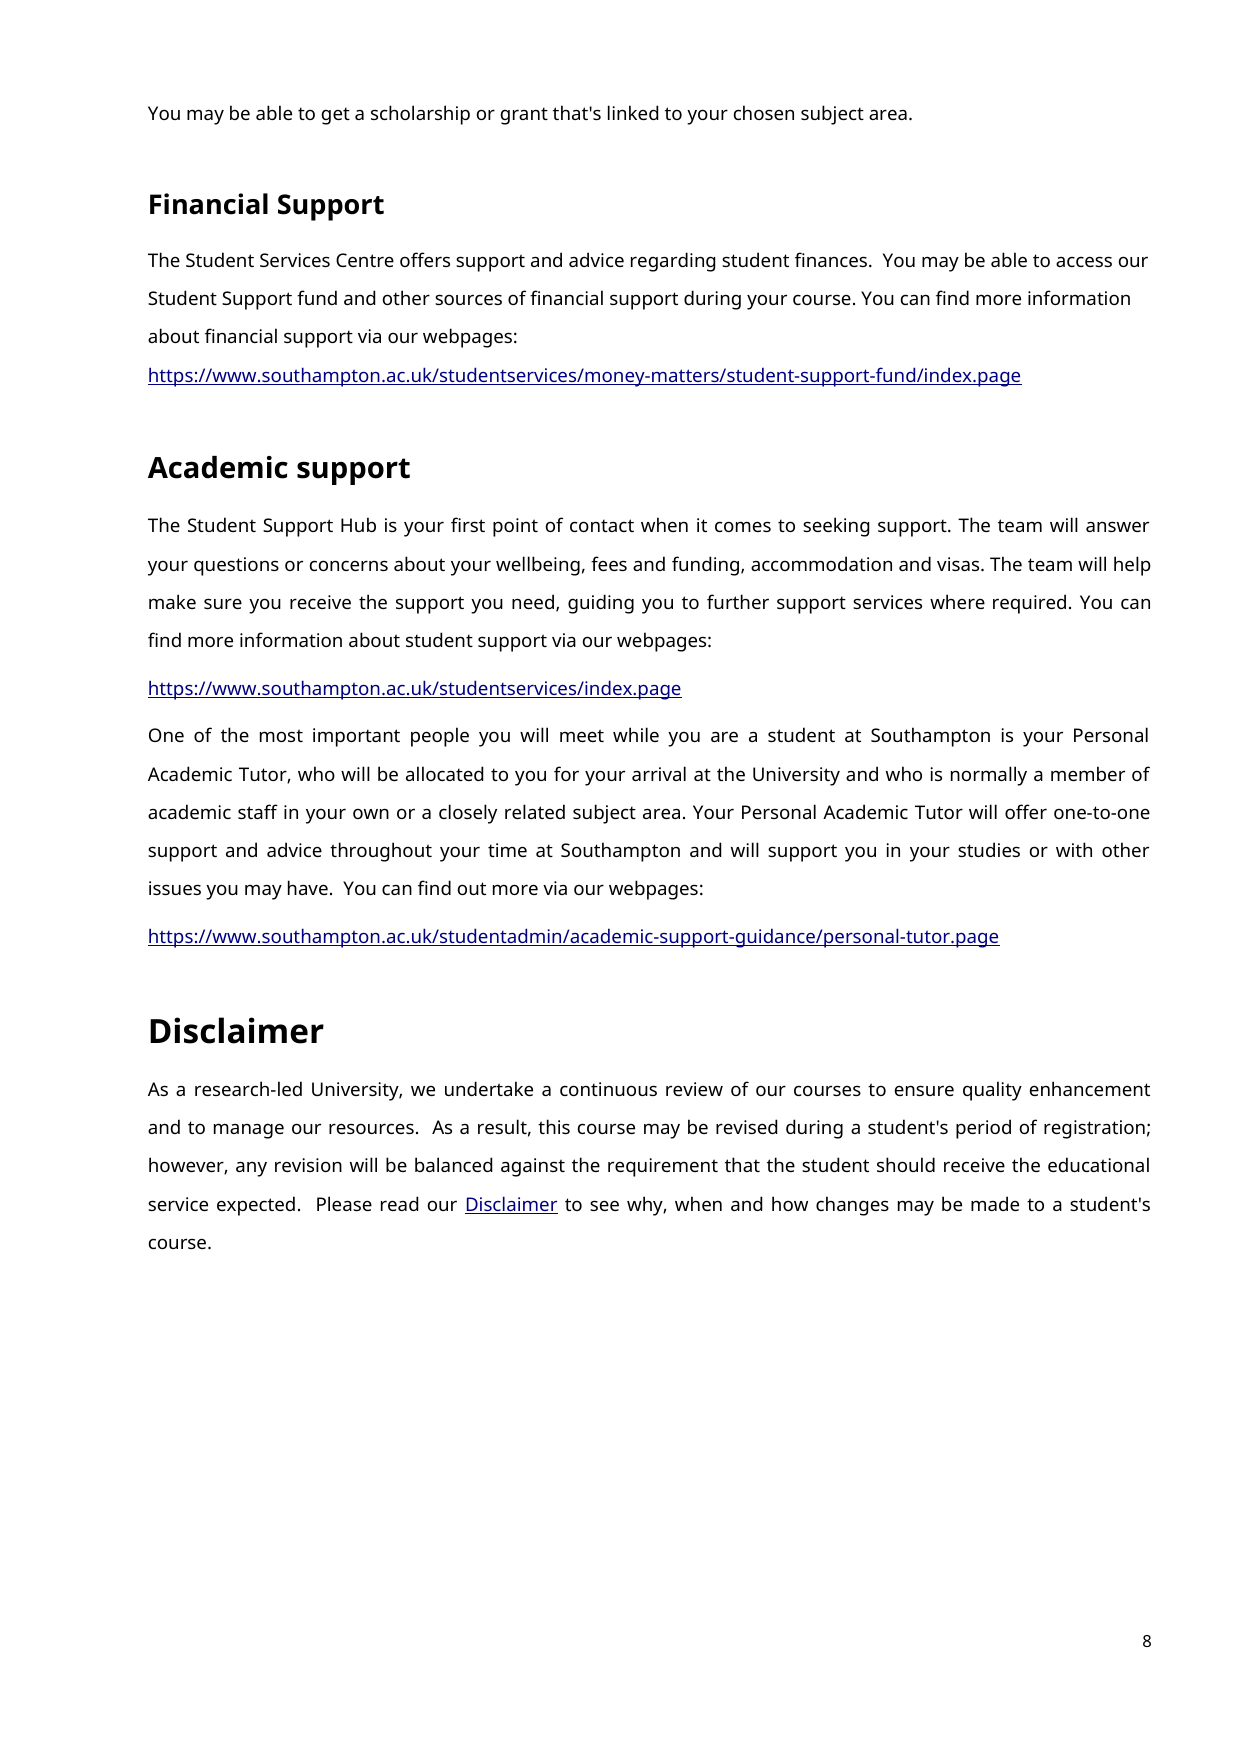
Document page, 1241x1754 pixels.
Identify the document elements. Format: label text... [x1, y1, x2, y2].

text You may be able to get a scholarship or grant that's linked to your chosen subject area. [148, 101, 1152, 126]
text https://www.southampton.ac.uk/studentservices/index.page [148, 675, 1152, 701]
text One of the most important people you will meet while you are a student at Southampton is your Personal Academic Tutor, who will be allocated to you for your arrival at the University and who is normally a member of academic staff in your own or a closely related subject area. Your Personal Academic Tutor will offer one-to-one support and advice throughout your time at Southampton and will support you in your studies or with other issues you may have. You can find out more via our webpages: [148, 723, 1152, 901]
text https://www.southampton.ac.uk/studentadmin/academic-support-guidance/personal-tutor.page [148, 923, 1152, 949]
subtitle Disclaimer [148, 1008, 1152, 1054]
subtitle Academic support [148, 447, 1152, 487]
text As a research-led University, we undertake a continuous review of our courses to ensure quality enhancement and to manage our resources. As a result, this course may be revised during a student's period of registration; however, any revision will be balanced against the requirement that the student should receive the educational service expected. Please read our Disclaimer to see why, when and how changes may be made to a student's course. [148, 1076, 1152, 1255]
text The Student Services Centre offers support and advice regarding student finances. You may be able to access our Student Support fund and other sources of financial support during your course. You can find more information about financial support via our webpages: https://www.southampton.ac.uk/studentservices/money-matters/student-support-fund/index.page [148, 247, 1152, 387]
text The Student Support Hub is your first point of contact when it comes to seeking support. The team will answer your questions or concerns about your wellbeing, fees and funding, accommodation and visas. The team will help make sure you receive the support you need, guiding you to further support services where required. You can find more information about student support via our webpages: [148, 513, 1152, 653]
subtitle Financial Support [148, 186, 1152, 222]
